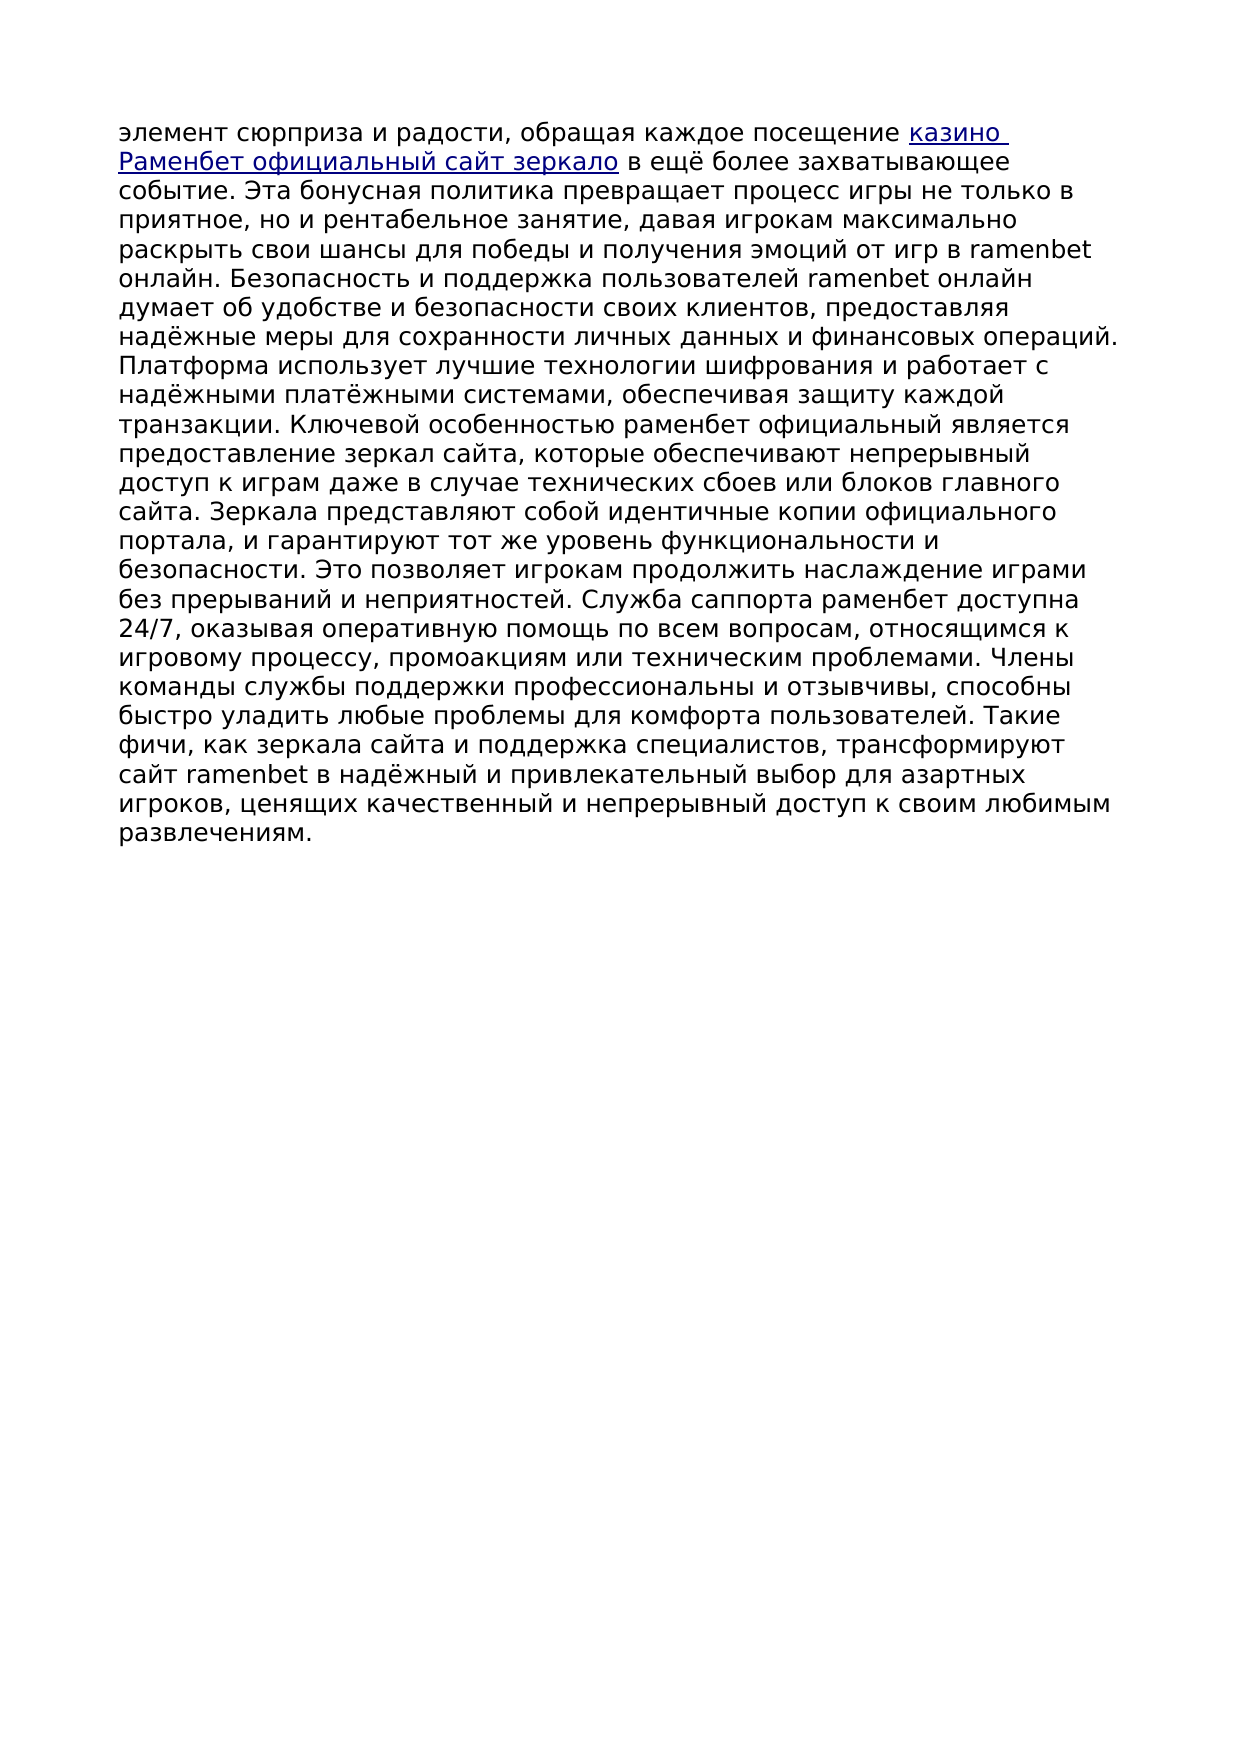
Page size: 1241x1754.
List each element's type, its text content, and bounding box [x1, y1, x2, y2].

text элемент сюрприза и радости, обращая каждое посещение казино Раменбет официальный сайт зеркало в ещё более захватывающее событие. Эта бонусная политика превращает процесс игры не только в приятное, но и рентабельное занятие, давая игрокам максимально раскрыть свои шансы для победы и получения эмоций от игр в ramenbet онлайн. Безопасность и поддержка пользователей ramenbet онлайн думает об удобстве и безопасности своих клиентов, предоставляя надёжные меры для сохранности личных данных и финансовых операций. Платформа использует лучшие технологии шифрования и работает с надёжными платёжными системами, обеспечивая защиту каждой транзакции. Ключевой особенностью раменбет официальный является предоставление зеркал сайта, которые обеспечивают непрерывный доступ к играм даже в случае технических сбоев или блоков главного сайта. Зеркала представляют собой идентичные копии официального портала, и гарантируют тот же уровень функциональности и безопасности. Это позволяет игрокам продолжить наслаждение играми без прерываний и неприятностей. Служба cаппорта раменбет доступна 24/7, оказывая оперативную помощь по всем вопросам, относящимся к игровому процессу, промоакциям или техническим проблемами. Члены команды службы поддержки профессиональны и отзывчивы, способны быстро уладить любые проблемы для комфорта пользователей. Такие фичи, как зеркала сайта и поддержка специалистов, трансформируют сайт ramenbet в надёжный и привлекательный выбор для азартных игроков, ценящих качественный и непрерывный доступ к своим любимым развлечениям. [118, 118, 1122, 847]
